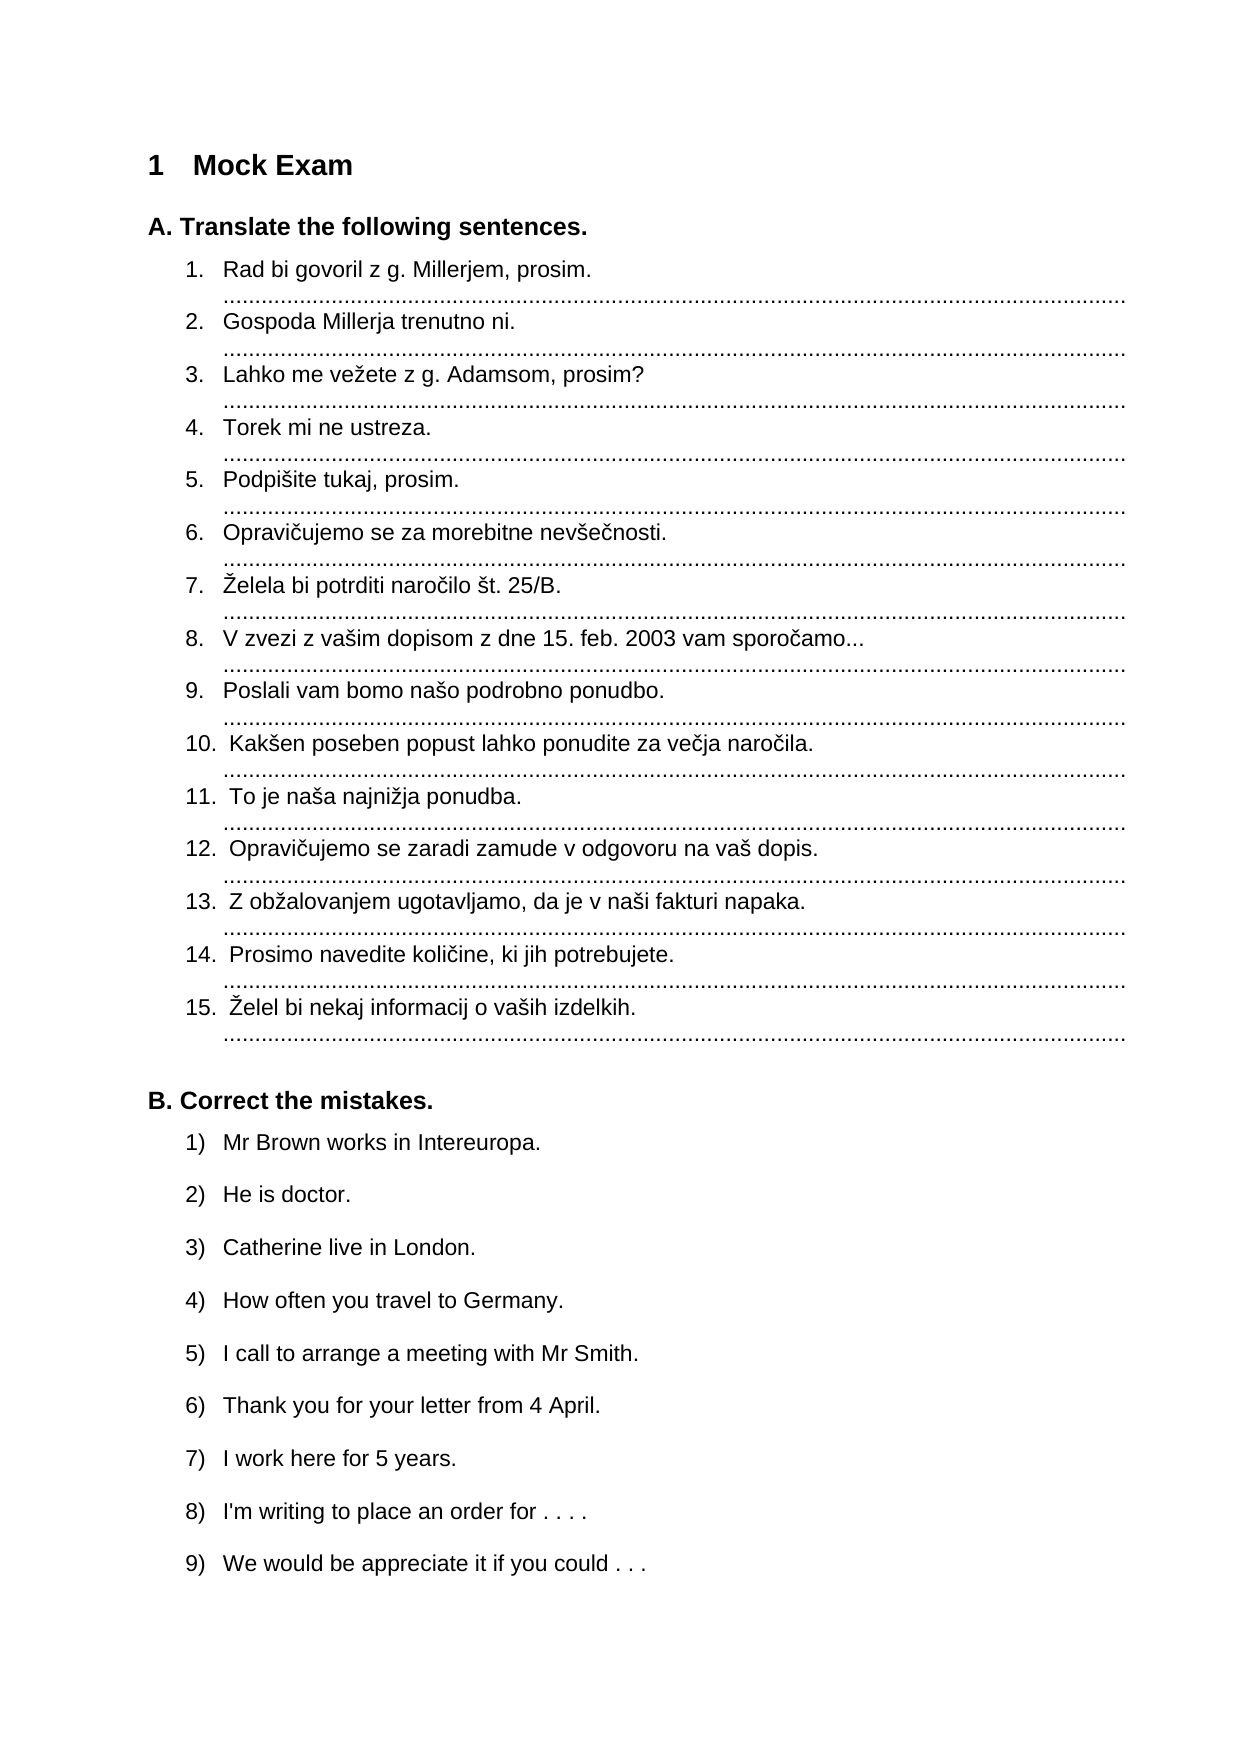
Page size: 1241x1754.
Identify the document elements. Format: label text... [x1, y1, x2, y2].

list To je naša najnižja ponudba. [185, 783, 1141, 809]
subtitle Mock Exam [148, 148, 1093, 181]
list Podpišite tukaj, prosim. [185, 466, 1141, 493]
text .............................................................................................................................................. [223, 809, 1141, 835]
text .............................................................................................................................................. [223, 598, 1141, 624]
text .............................................................................................................................................. [223, 387, 1141, 414]
text .............................................................................................................................................. [223, 440, 1141, 466]
list Prosimo navedite količine, ki jih potrebujete. [185, 941, 1141, 967]
list I call to arrange a meeting with Mr Smith. [185, 1339, 1093, 1366]
list I work here for 5 years. [185, 1445, 1093, 1471]
list Thank you for your letter from 4 April. [185, 1392, 1093, 1419]
text .............................................................................................................................................. [223, 967, 1141, 993]
list We would be appreciate it if you could . . . [185, 1550, 1093, 1577]
list Catherine live in London. [185, 1234, 1093, 1261]
text .............................................................................................................................................. [223, 282, 1141, 308]
list Želela bi potrditi naročilo št. 25/B. [185, 572, 1141, 598]
list Z obžalovanjem ugotavljamo, da je v naši fakturi napaka. [185, 888, 1141, 914]
list Poslali vam bomo našo podrobno ponudbo. [185, 677, 1141, 703]
text .............................................................................................................................................. [223, 651, 1141, 677]
list Opravičujemo se zaradi zamude v odgovoru na vaš dopis. [185, 835, 1141, 862]
text .............................................................................................................................................. [223, 1020, 1141, 1046]
text .............................................................................................................................................. [223, 334, 1141, 361]
list V zvezi z vašim dopisom z dne 15. feb. 2003 vam sporočamo... [185, 624, 1141, 651]
text .............................................................................................................................................. [223, 493, 1141, 519]
list Kakšen poseben popust lahko ponudite za večja naročila. [185, 730, 1141, 756]
list Želel bi nekaj informacij o vaših izdelkih. [185, 993, 1141, 1020]
text .............................................................................................................................................. [223, 862, 1141, 888]
text .............................................................................................................................................. [223, 545, 1141, 572]
list Gospoda Millerja trenutno ni. [185, 308, 1141, 334]
list Torek mi ne ustreza. [185, 414, 1141, 440]
text .............................................................................................................................................. [223, 914, 1141, 941]
text .............................................................................................................................................. [223, 703, 1141, 730]
list Opravičujemo se za morebitne nevšečnosti. [185, 519, 1141, 545]
list Lahko me vežete z g. Adamsom, prosim? [185, 361, 1141, 387]
list Mr Brown works in Intereuropa. [185, 1129, 1093, 1155]
list Rad bi govoril z g. Millerjem, prosim. [185, 256, 1141, 282]
text B. Correct the mistakes. [148, 1086, 1104, 1114]
list How often you travel to Germany. [185, 1287, 1093, 1313]
text A. Translate the following sentences. [148, 212, 1104, 241]
list He is doctor. [185, 1181, 1093, 1208]
text .............................................................................................................................................. [223, 756, 1141, 783]
list I'm writing to place an order for . . . . [185, 1498, 1093, 1524]
